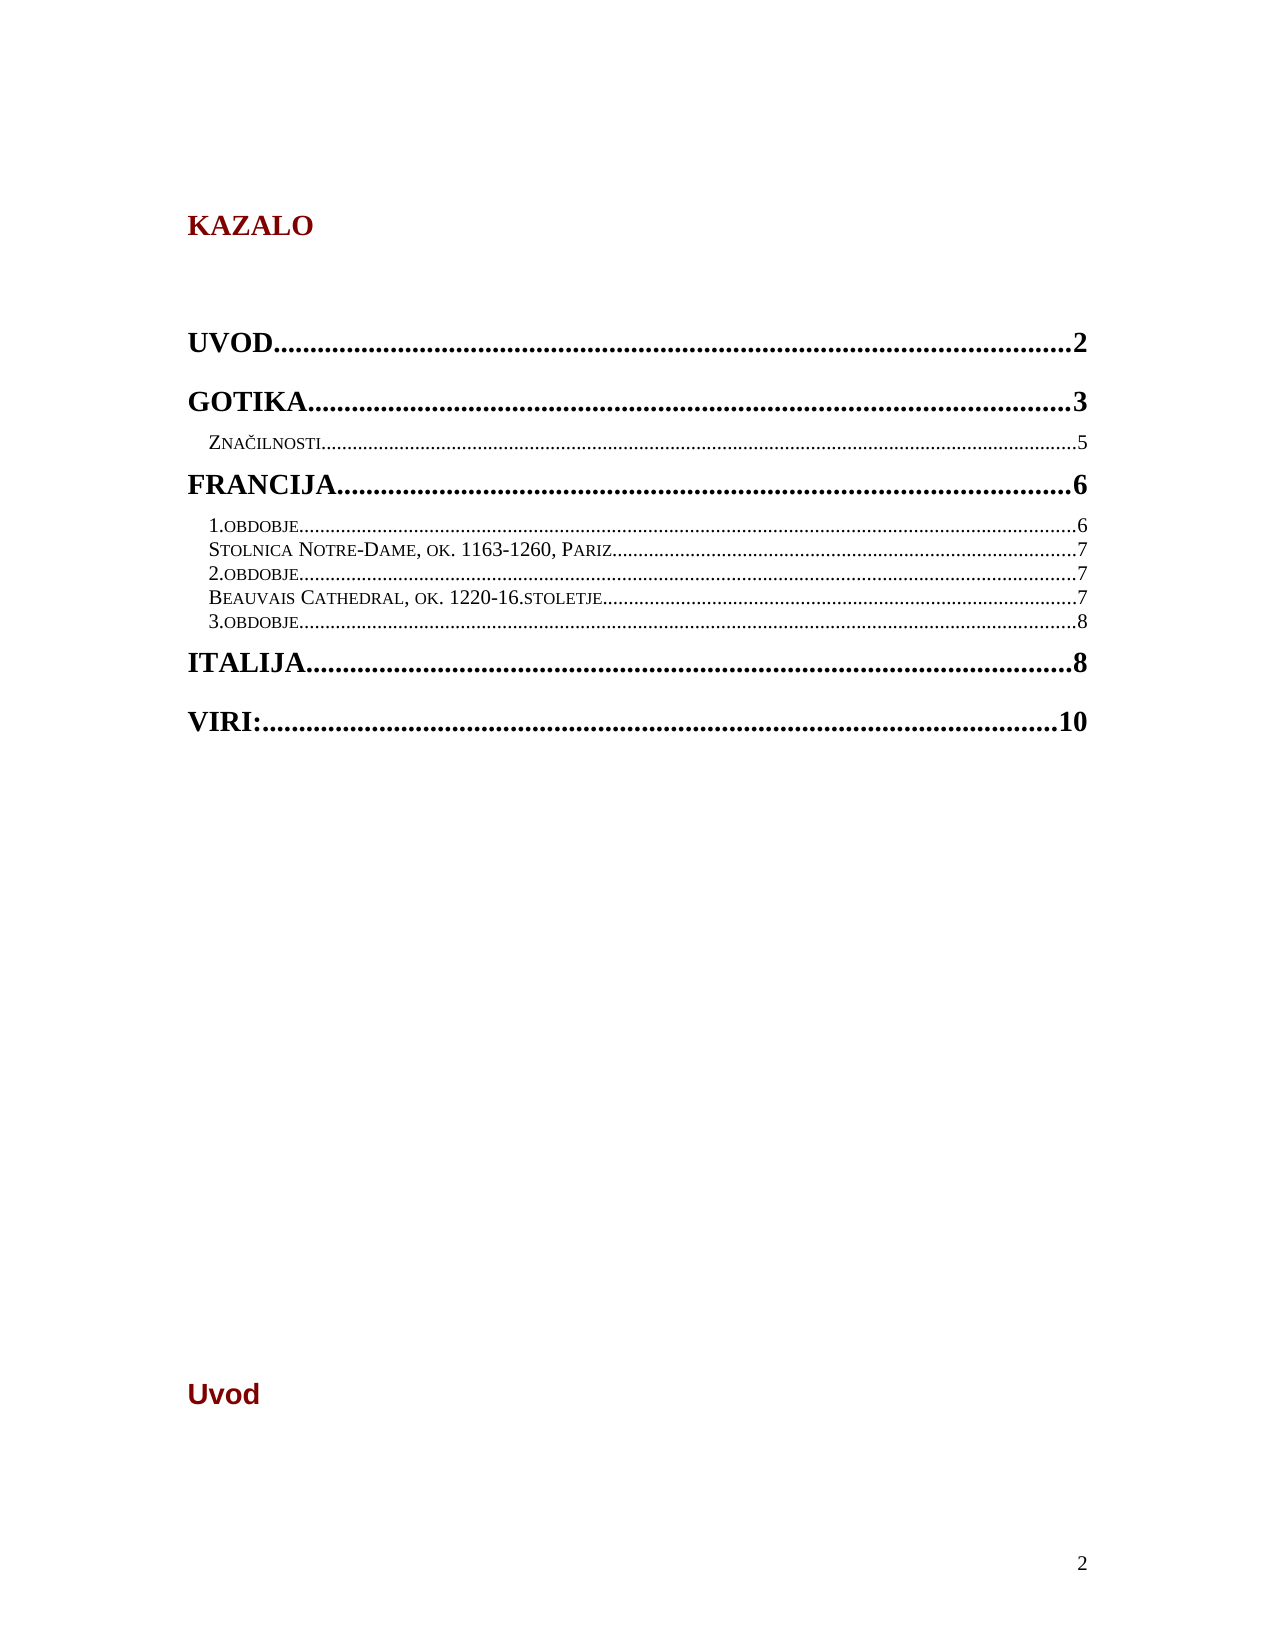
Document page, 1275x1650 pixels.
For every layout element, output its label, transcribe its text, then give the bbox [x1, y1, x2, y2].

text FRANCIJA 6 [187, 467, 1087, 500]
text Kazalo [187, 208, 1087, 242]
text VIRI: 10 [187, 704, 1087, 738]
text Stolnica Notre-Dame, ok. 1163-1260, Pariz 7 [208, 537, 1087, 561]
text Značilnosti 5 [208, 430, 1087, 454]
text ITALIJA 8 [187, 646, 1087, 679]
text Beauvais Cathedral, ok. 1220-16.stoletje 7 [208, 585, 1087, 609]
text 3.obdobje 8 [208, 609, 1087, 633]
text 1.obdobje 6 [208, 513, 1087, 537]
text Gotika 3 [187, 384, 1087, 418]
subtitle Uvod [187, 1377, 1087, 1411]
text Uvod 2 [187, 326, 1087, 359]
text 2.obdobje 7 [208, 561, 1087, 585]
